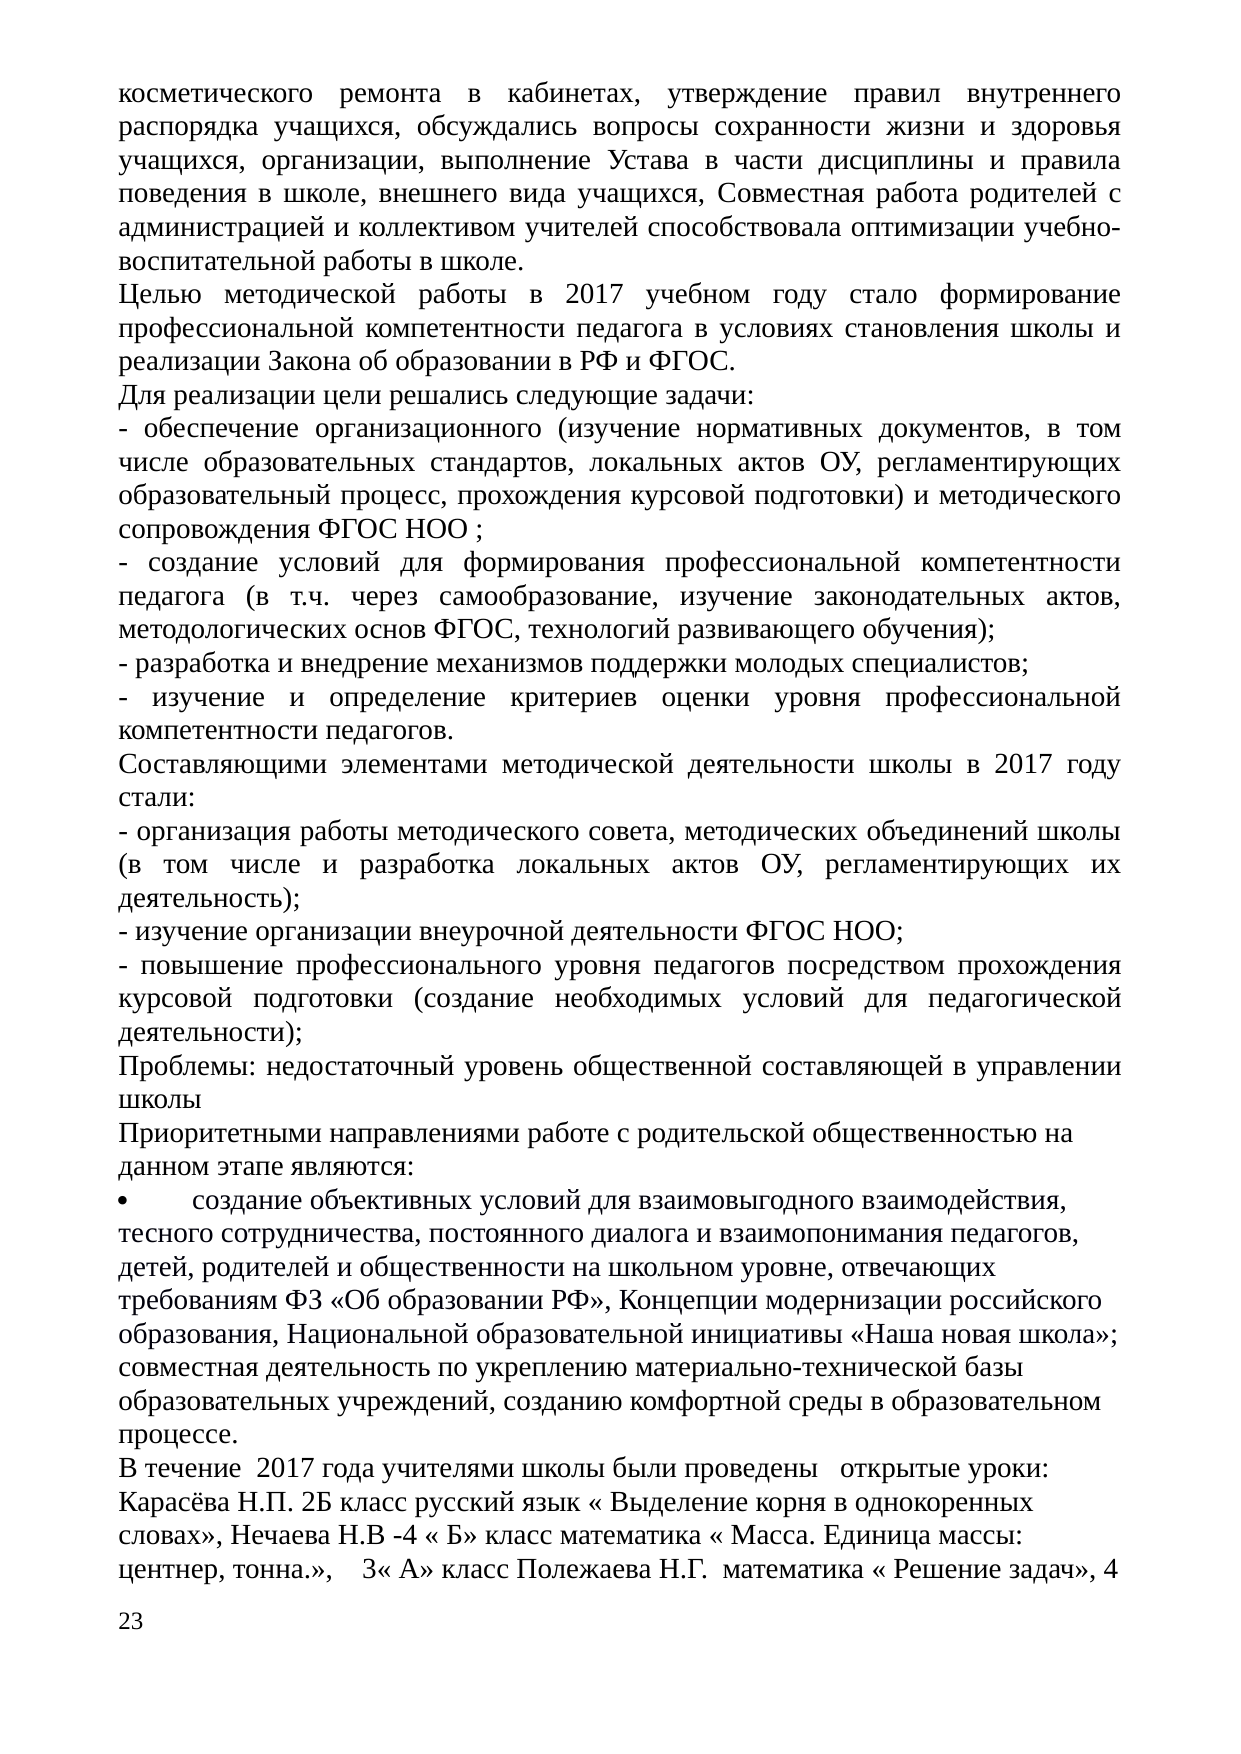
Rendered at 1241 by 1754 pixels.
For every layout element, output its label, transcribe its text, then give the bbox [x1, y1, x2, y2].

text косметического ремонта в кабинетах, утверждение правил внутреннего распорядка учащихся, обсуждались вопросы сохранности жизни и здоровья учащихся, организации, выполнение Устава в части дисциплины и правила поведения в школе, внешнего вида учащихся, Совместная работа родителей с администрацией и коллективом учителей способствовала оптимизации учебно-воспитательной работы в школе. [118, 75, 1122, 276]
text - разработка и внедрение механизмов поддержки молодых специалистов; [118, 645, 1122, 679]
text - изучение и определение критериев оценки уровня профессиональной компетентности педагогов. [118, 679, 1122, 746]
text В течение 2017 года учителями школы были проведены открытые уроки: [118, 1450, 1122, 1484]
text - обеспечение организационного (изучение нормативных документов, в том числе образовательных стандартов, локальных актов ОУ, регламентирующих образовательный процесс, прохождения курсовой подготовки) и методического сопровождения ФГОС НОО ; [118, 410, 1122, 544]
text Целью методической работы в 2017 учебном году стало формирование профессиональной компетентности педагога в условиях становления школы и реализации Закона об образовании в РФ и ФГОС. [118, 276, 1122, 377]
text Карасёва Н.П. 2Б класс русский язык « Выделение корня в однокоренных словах», Нечаева Н.В -4 « Б» класс математика « Масса. Единица массы: центнер, тонна.», 3« А» класс Полежаева Н.Г. математика « Решение задач», 4 [118, 1484, 1122, 1584]
text - организация работы методического совета, методических объединений школы (в том числе и разработка локальных актов ОУ, регламентирующих их деятельность); [118, 813, 1122, 913]
text совместная деятельность по укреплению материально-технической базы образовательных учреждений, созданию комфортной среды в образовательном процессе. [118, 1349, 1122, 1450]
text - изучение организации внеурочной деятельности ФГОС НОО; [118, 913, 1122, 947]
list создание объективных условий для взаимовыгодного взаимодействия, тесного сотрудничества, постоянного диалога и взаимопонимания педагогов, детей, родителей и общественности на школьном уровне, отвечающих требованиям ФЗ «Об образовании РФ», Концепции модернизации российского образования, Национальной образовательной инициативы «Наша новая школа»; [118, 1182, 1122, 1349]
text - создание условий для формирования профессиональной компетентности педагога (в т.ч. через самообразование, изучение законодательных актов, методологических основ ФГОС, технологий развивающего обучения); [118, 544, 1122, 645]
text Для реализации цели решались следующие задачи: [118, 377, 1122, 410]
text - повышение профессионального уровня педагогов посредством прохождения курсовой подготовки (создание необходимых условий для педагогической деятельности); [118, 947, 1122, 1048]
text Приоритетными направлениями работе с родительской общественностью на данном этапе являются: [118, 1115, 1122, 1182]
text Составляющими элементами методической деятельности школы в 2017 году стали: [118, 746, 1122, 813]
text Проблемы: недостаточный уровень общественной составляющей в управлении школы [118, 1048, 1122, 1115]
